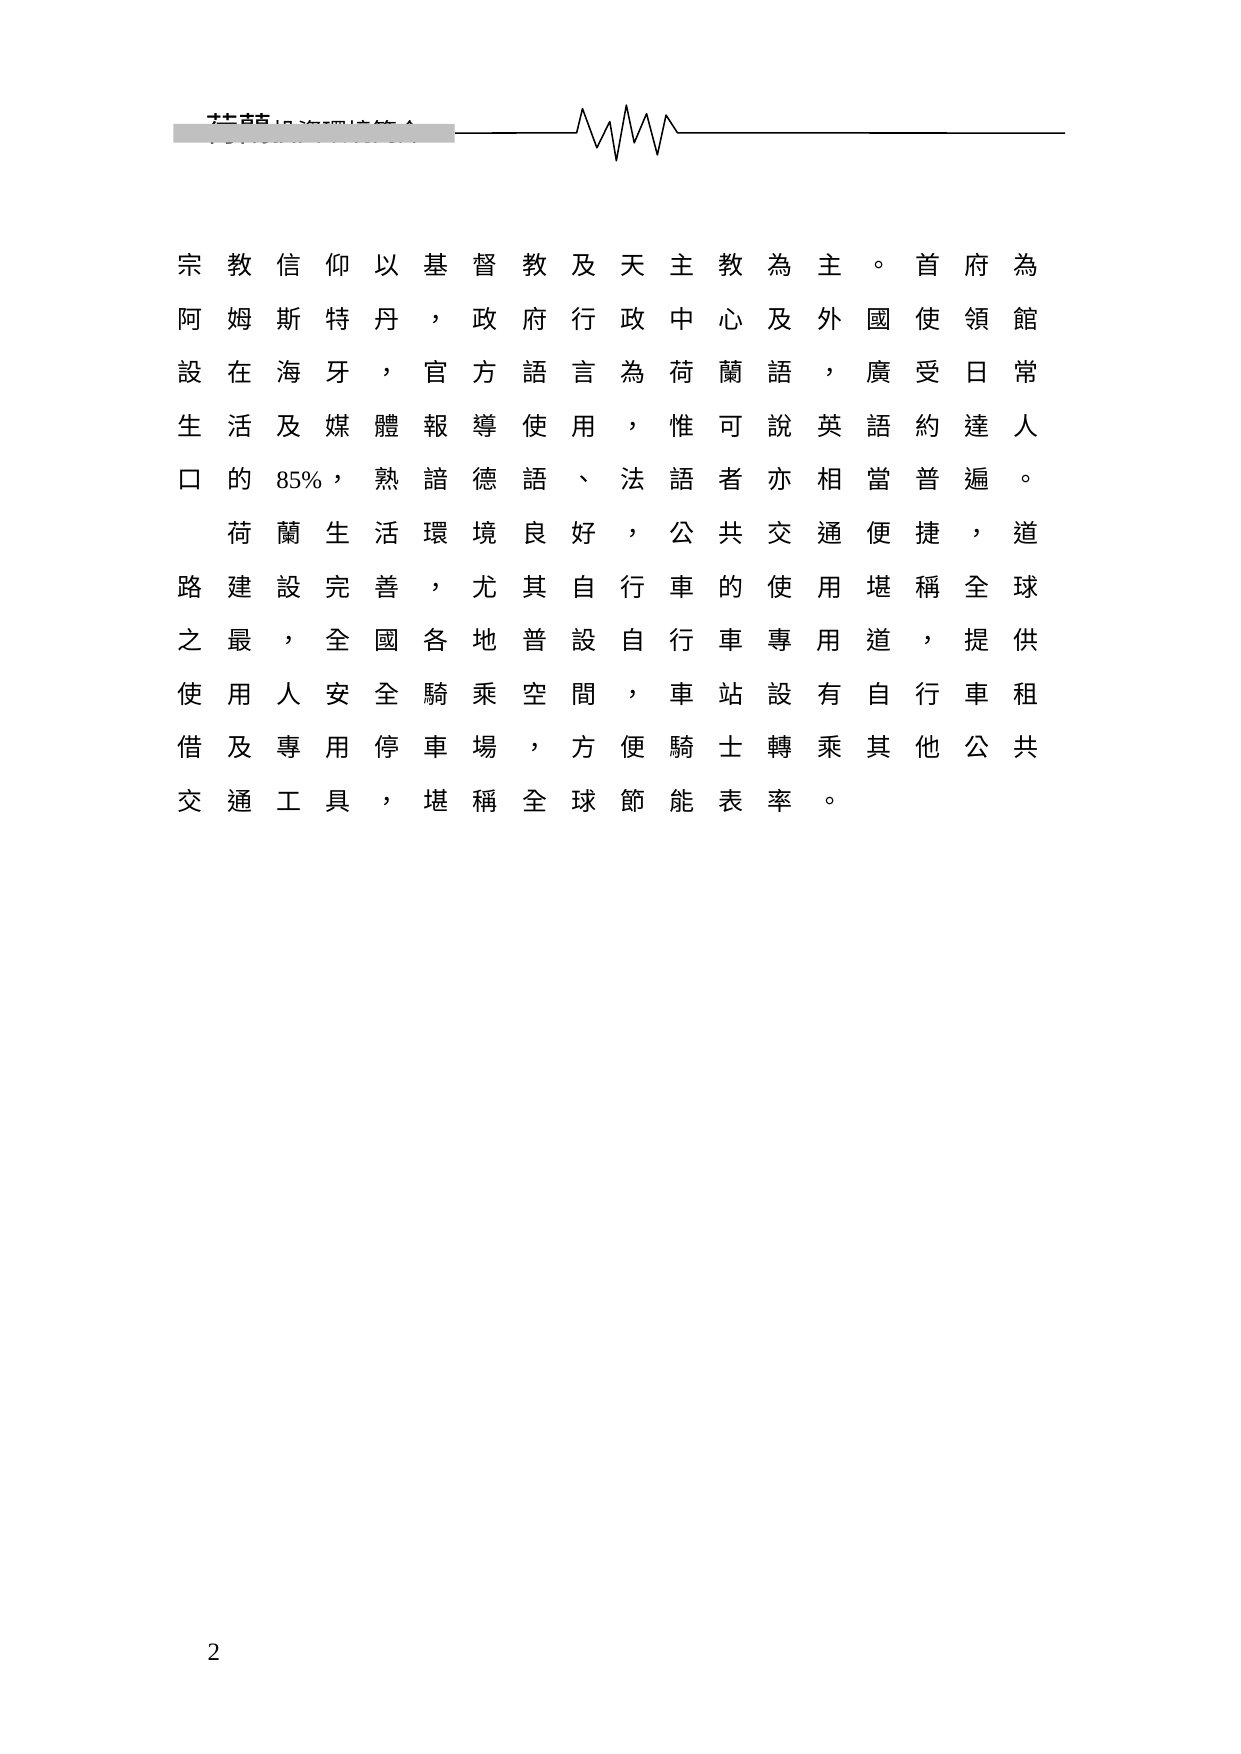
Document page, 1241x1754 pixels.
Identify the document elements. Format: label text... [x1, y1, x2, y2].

text 宗教信仰以基督教及天主教為主。首府為阿姆斯特丹，政府行政中心及外國使領館設在海牙，官方語言為荷蘭語，廣受日常生活及媒體報導使用，惟可說英語約達人口的85%，熟諳德語、法語者亦相當普遍。 [178, 237, 1063, 505]
text 荷蘭生活環境良好，公共交通便捷，道路建設完善，尤其自行車的使用堪稱全球之最，全國各地普設自行車專用道，提供使用人安全騎乘空間，車站設有自行車租借及專用停車場，方便騎士轉乘其他公共交通工具，堪稱全球節能表率。 [178, 505, 1063, 826]
